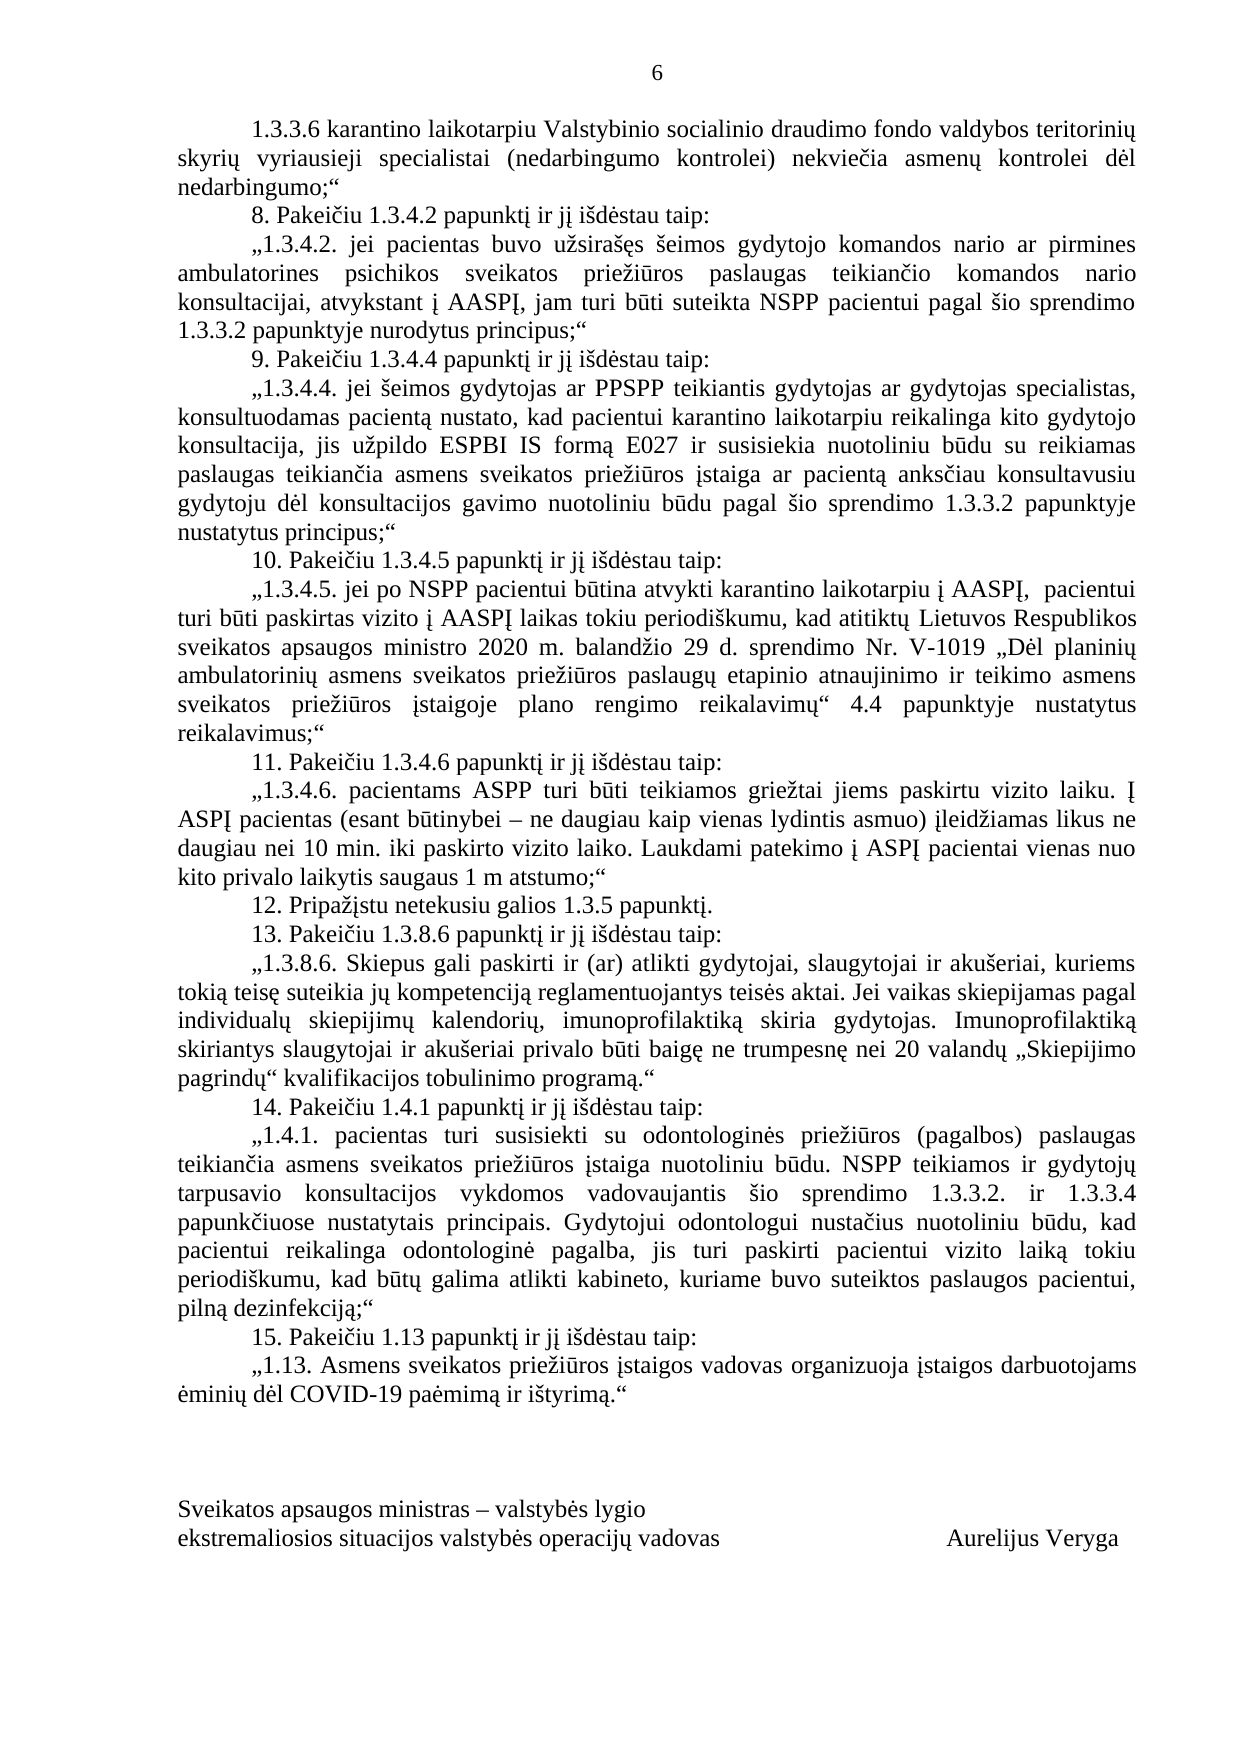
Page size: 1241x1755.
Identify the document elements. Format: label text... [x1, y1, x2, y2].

text 11. Pakeičiu 1.3.4.6 papunktį ir jį išdėstau taip: [177, 747, 1137, 775]
text 1.3.3.6 karantino laikotarpiu Valstybinio socialinio draudimo fondo valdybos teritorinių skyrių vyriausieji specialistai (nedarbingumo kontrolei) nekviečia asmenų kontrolei dėl nedarbingumo;“ [177, 114, 1137, 200]
text „1.3.4.4. jei šeimos gydytojas ar PPSPP teikiantis gydytojas ar gydytojas specialistas, konsultuodamas pacientą nustato, kad pacientui karantino laikotarpiu reikalinga kito gydytojo konsultacija, jis užpildo ESPBI IS formą E027 ir susisiekia nuotoliniu būdu su reikiamas paslaugas teikiančia asmens sveikatos priežiūros įstaiga ar pacientą anksčiau konsultavusiu gydytoju dėl konsultacijos gavimo nuotoliniu būdu pagal šio sprendimo 1.3.3.2 papunktyje nustatytus principus;“ [177, 373, 1137, 545]
text 13. Pakeičiu 1.3.8.6 papunktį ir jį išdėstau taip: [177, 919, 1137, 948]
text 9. Pakeičiu 1.3.4.4 papunktį ir jį išdėstau taip: [177, 344, 1137, 373]
text 10. Pakeičiu 1.3.4.5 papunktį ir jį išdėstau taip: [177, 545, 1137, 574]
text 15. Pakeičiu 1.13 papunktį ir jį išdėstau taip: [177, 1322, 1137, 1350]
text „1.4.1. pacientas turi susisiekti su odontologinės priežiūros (pagalbos) paslaugas teikiančia asmens sveikatos priežiūros įstaiga nuotoliniu būdu. NSPP teikiamos ir gydytojų tarpusavio konsultacijos vykdomos vadovaujantis šio sprendimo 1.3.3.2. ir 1.3.3.4 papunkčiuose nustatytais principais. Gydytojui odontologui nustačius nuotoliniu būdu, kad pacientui reikalinga odontologinė pagalba, jis turi paskirti pacientui vizito laiką tokiu periodiškumu, kad būtų galima atlikti kabineto, kuriame buvo suteiktos paslaugos pacientui, pilną dezinfekciją;“ [177, 1120, 1137, 1322]
text 12. Pripažįstu netekusiu galios 1.3.5 papunktį. [177, 890, 1137, 919]
text ekstremaliosios situacijos valstybės operacijų vadovas Aurelijus Veryga [177, 1523, 1137, 1552]
text „1.3.4.6. pacientams ASPP turi būti teikiamos griežtai jiems paskirtu vizito laiku. Į ASPĮ pacientas (esant būtinybei – ne daugiau kaip vienas lydintis asmuo) įleidžiamas likus ne daugiau nei 10 min. iki paskirto vizito laiko. Laukdami patekimo į ASPĮ pacientai vienas nuo kito privalo laikytis saugaus 1 m atstumo;“ [177, 775, 1137, 890]
text „1.3.4.2. jei pacientas buvo užsirašęs šeimos gydytojo komandos nario ar pirmines ambulatorines psichikos sveikatos priežiūros paslaugas teikiančio komandos nario konsultacijai, atvykstant į AASPĮ, jam turi būti suteikta NSPP pacientui pagal šio sprendimo 1.3.3.2 papunktyje nurodytus principus;“ [177, 229, 1137, 344]
text „1.13. Asmens sveikatos priežiūros įstaigos vadovas organizuoja įstaigos darbuotojams ėminių dėl COVID-19 paėmimą ir ištyrimą.“ [177, 1350, 1137, 1408]
text Sveikatos apsaugos ministras – valstybės lygio [177, 1494, 1137, 1523]
text 8. Pakeičiu 1.3.4.2 papunktį ir jį išdėstau taip: [177, 200, 1137, 229]
text „1.3.8.6. Skiepus gali paskirti ir (ar) atlikti gydytojai, slaugytojai ir akušeriai, kuriems tokią teisę suteikia jų kompetenciją reglamentuojantys teisės aktai. Jei vaikas skiepijamas pagal individualų skiepijimų kalendorių, imunoprofilaktiką skiria gydytojas. Imunoprofilaktiką skiriantys slaugytojai ir akušeriai privalo būti baigę ne trumpesnę nei 20 valandų „Skiepijimo pagrindų“ kvalifikacijos tobulinimo programą.“ [177, 948, 1137, 1092]
text „1.3.4.5. jei po NSPP pacientui būtina atvykti karantino laikotarpiu į AASPĮ, pacientui turi būti paskirtas vizito į AASPĮ laikas tokiu periodiškumu, kad atitiktų Lietuvos Respublikos sveikatos apsaugos ministro 2020 m. balandžio 29 d. sprendimo Nr. V-1019 „Dėl planinių ambulatorinių asmens sveikatos priežiūros paslaugų etapinio atnaujinimo ir teikimo asmens sveikatos priežiūros įstaigoje plano rengimo reikalavimų“ 4.4 papunktyje nustatytus reikalavimus;“ [177, 574, 1137, 747]
text 14. Pakeičiu 1.4.1 papunktį ir jį išdėstau taip: [177, 1092, 1137, 1120]
